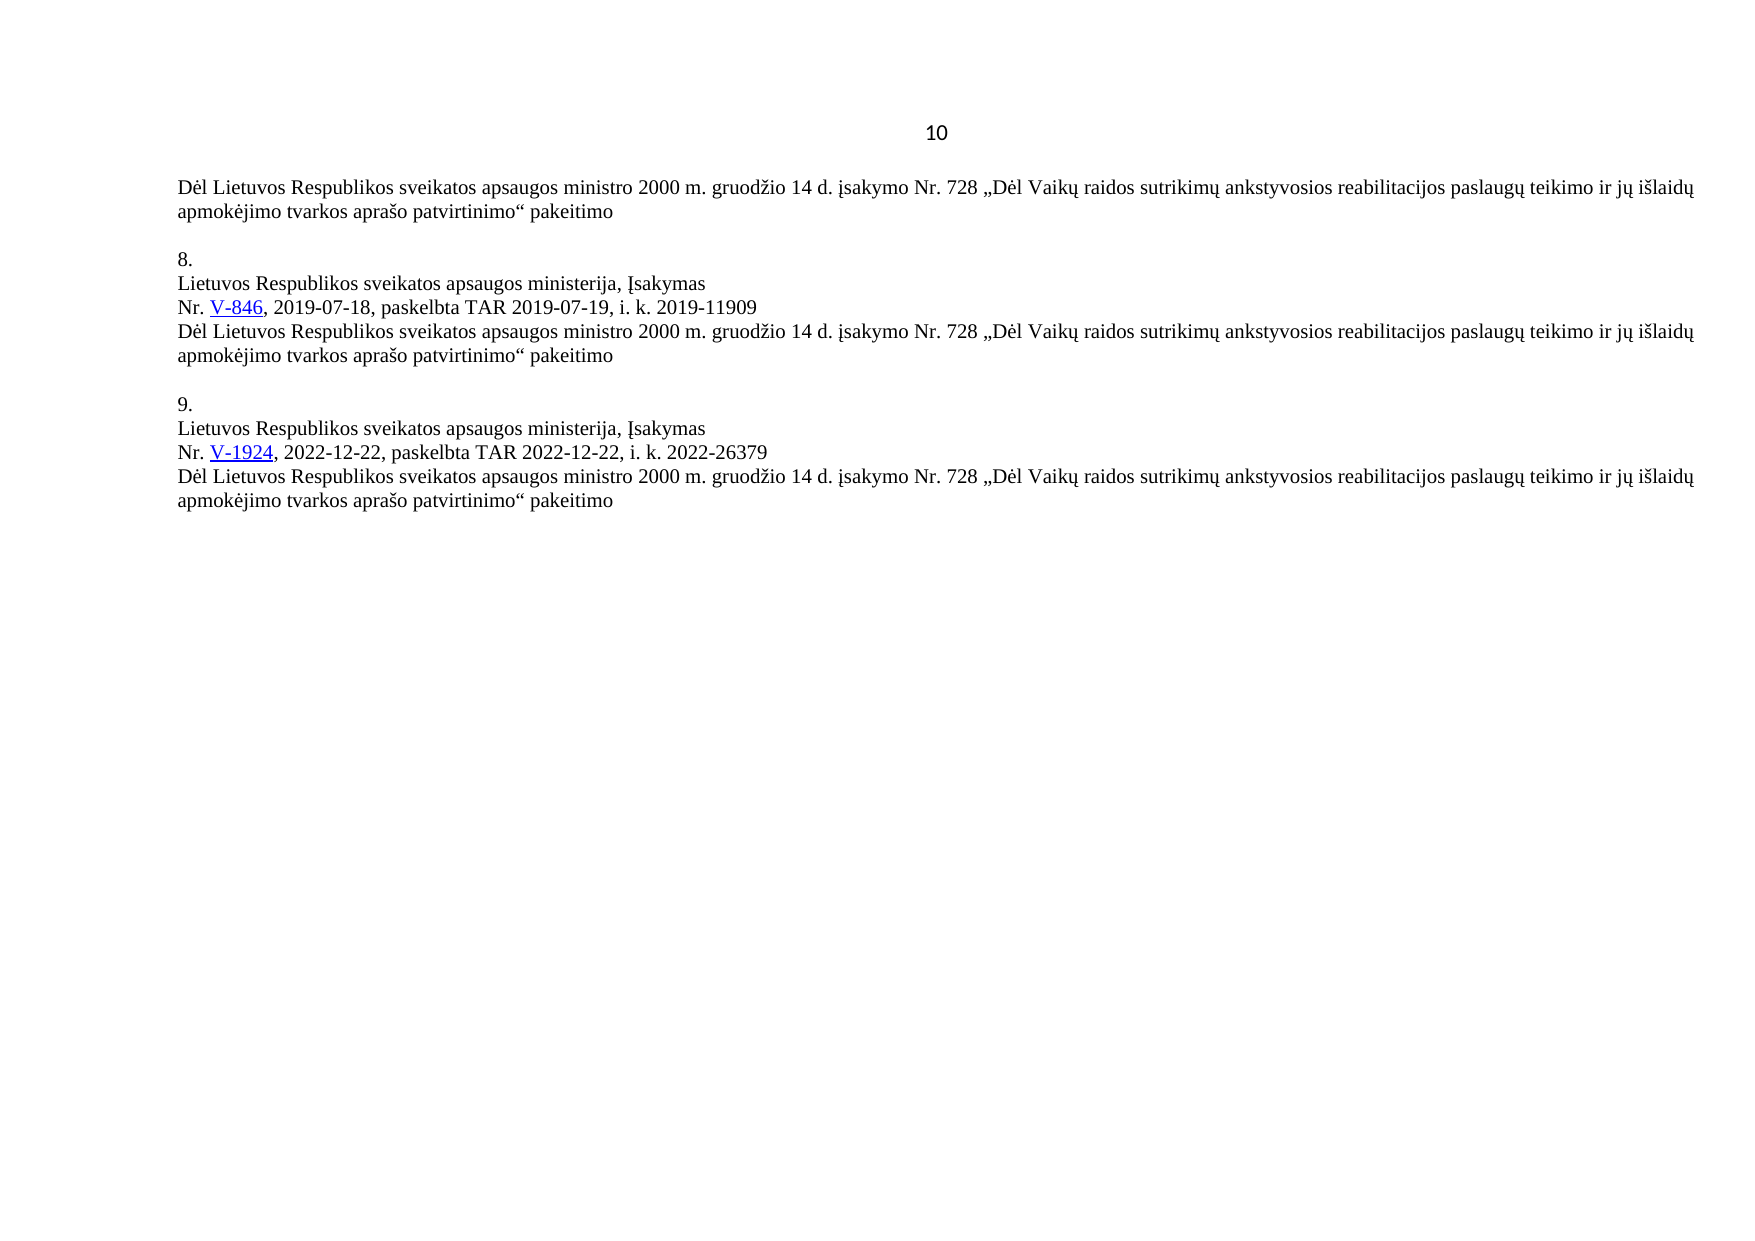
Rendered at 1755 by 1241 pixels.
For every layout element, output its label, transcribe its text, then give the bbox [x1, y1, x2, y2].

text Dėl Lietuvos Respublikos sveikatos apsaugos ministro 2000 m. gruodžio 14 d. įsakymo Nr. 728 „Dėl Vaikų raidos sutrikimų ankstyvosios reabilitacijos paslaugų teikimo ir jų išlaidų apmokėjimo tvarkos aprašo patvirtinimo“ pakeitimo [177, 319, 1695, 367]
text Dėl Lietuvos Respublikos sveikatos apsaugos ministro 2000 m. gruodžio 14 d. įsakymo Nr. 728 „Dėl Vaikų raidos sutrikimų ankstyvosios reabilitacijos paslaugų teikimo ir jų išlaidų apmokėjimo tvarkos aprašo patvirtinimo“ pakeitimo [177, 464, 1695, 512]
text Nr. V-846, 2019-07-18, paskelbta TAR 2019-07-19, i. k. 2019-11909 [177, 295, 1695, 319]
text 9. [177, 391, 1695, 416]
text Lietuvos Respublikos sveikatos apsaugos ministerija, Įsakymas [177, 416, 1695, 439]
text 8. [177, 247, 1695, 271]
text Lietuvos Respublikos sveikatos apsaugos ministerija, Įsakymas [177, 271, 1695, 295]
text Dėl Lietuvos Respublikos sveikatos apsaugos ministro 2000 m. gruodžio 14 d. įsakymo Nr. 728 „Dėl Vaikų raidos sutrikimų ankstyvosios reabilitacijos paslaugų teikimo ir jų išlaidų apmokėjimo tvarkos aprašo patvirtinimo“ pakeitimo [177, 175, 1695, 223]
text Nr. V-1924, 2022-12-22, paskelbta TAR 2022-12-22, i. k. 2022-26379 [177, 439, 1695, 464]
